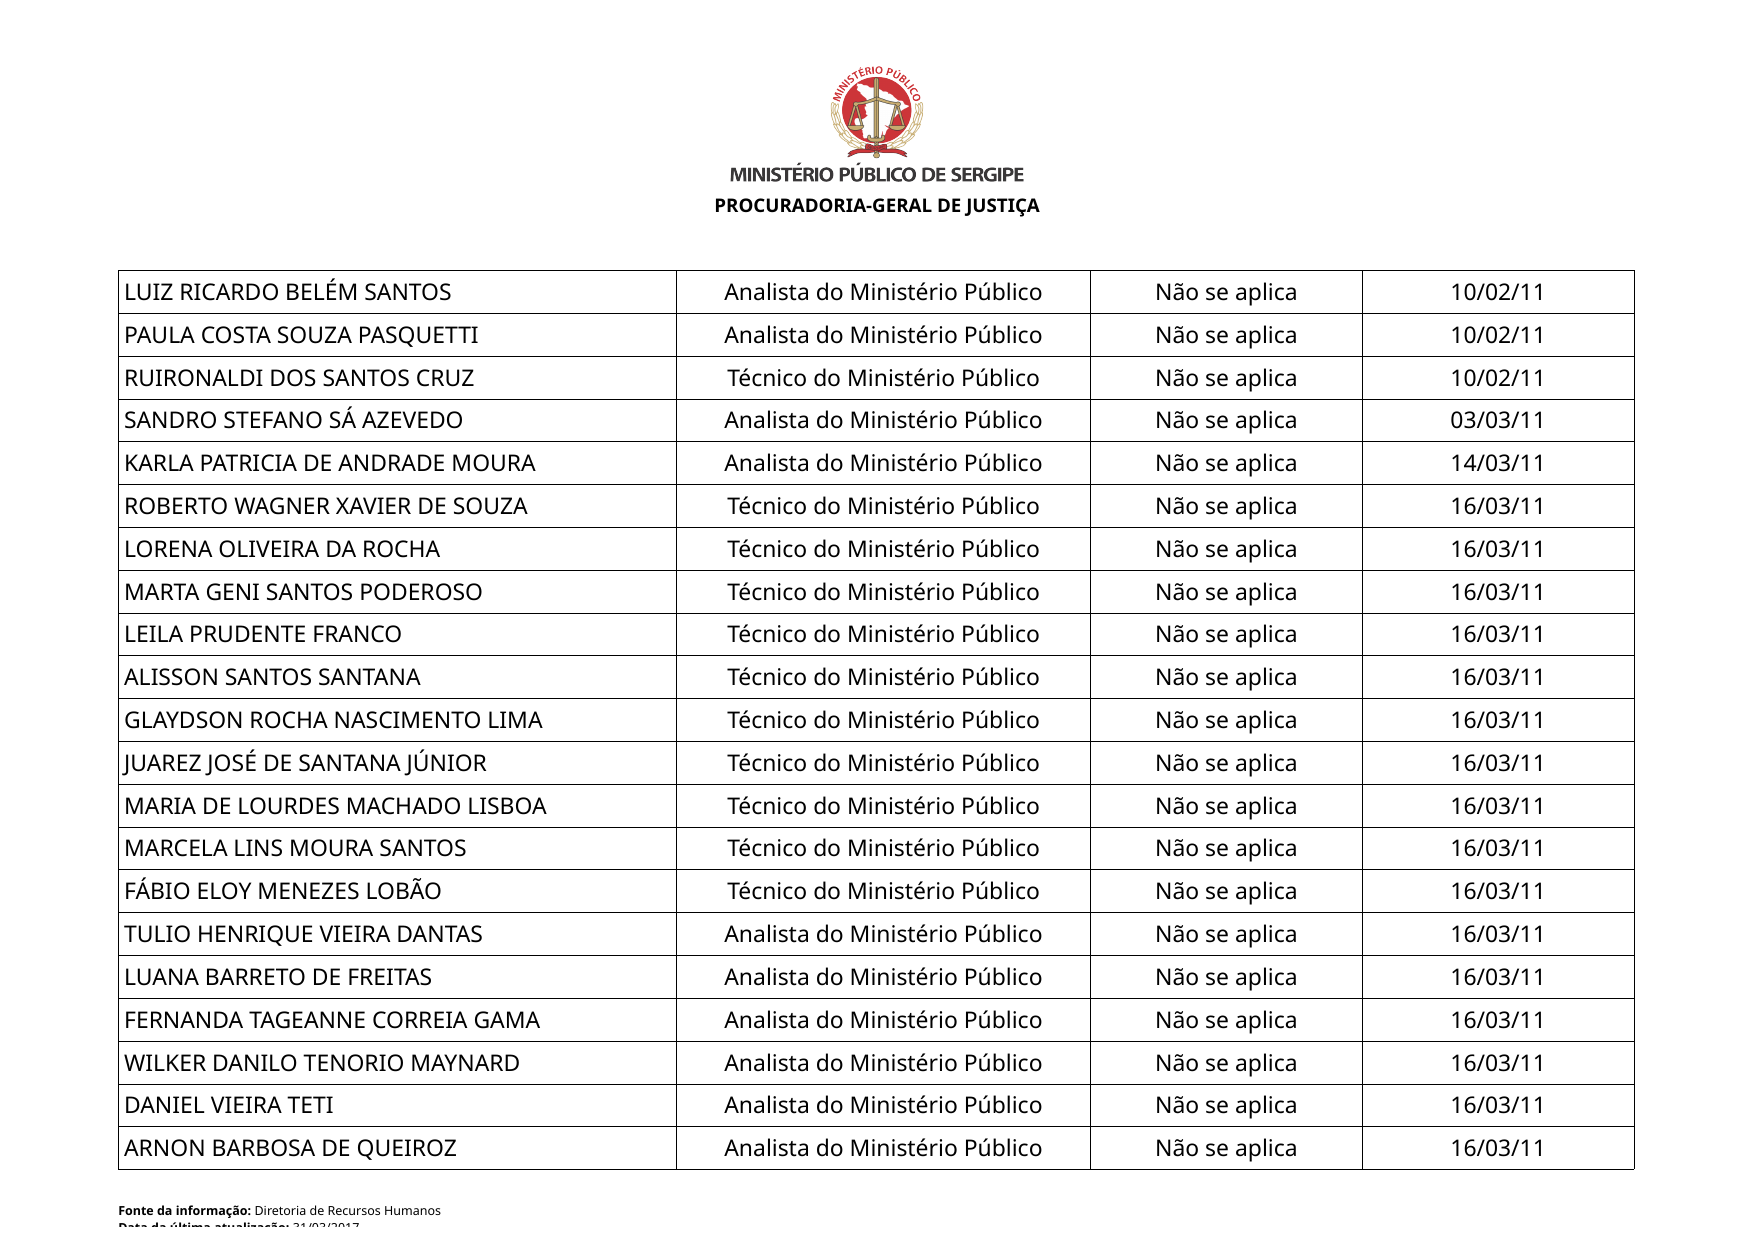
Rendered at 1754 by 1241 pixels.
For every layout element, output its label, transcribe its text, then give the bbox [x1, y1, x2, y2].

table_cell Técnico do Ministério Público [677, 614, 1090, 655]
table_cell Não se aplica [1091, 571, 1362, 612]
table_cell 10/02/11 [1363, 357, 1634, 398]
table_cell Não se aplica [1091, 1085, 1362, 1126]
table_cell FÁBIO ELOY MENEZES LOBÃO [119, 870, 676, 912]
table_cell Analista do Ministério Público [677, 1042, 1090, 1083]
table_cell Não se aplica [1091, 485, 1362, 527]
picture [730, 66, 1024, 185]
table_cell Técnico do Ministério Público [677, 485, 1090, 527]
table_cell 16/03/11 [1363, 699, 1634, 741]
table_cell Não se aplica [1091, 828, 1362, 869]
table_cell 16/03/11 [1363, 485, 1634, 527]
table_cell GLAYDSON ROCHA NASCIMENTO LIMA [119, 699, 676, 741]
table_cell Não se aplica [1091, 785, 1362, 827]
table_cell 10/02/11 [1363, 271, 1634, 313]
table_cell Técnico do Ministério Público [677, 656, 1090, 698]
table_cell Técnico do Ministério Público [677, 357, 1090, 398]
table_cell Não se aplica [1091, 999, 1362, 1041]
table_cell Analista do Ministério Público [677, 913, 1090, 955]
table_cell Não se aplica [1091, 271, 1362, 313]
table_cell Não se aplica [1091, 528, 1362, 570]
table_cell Não se aplica [1091, 442, 1362, 484]
table_cell 16/03/11 [1363, 1042, 1634, 1083]
table_cell Não se aplica [1091, 1127, 1362, 1169]
table_cell Analista do Ministério Público [677, 314, 1090, 356]
table_cell Não se aplica [1091, 1042, 1362, 1083]
table_cell Não se aplica [1091, 656, 1362, 698]
table_cell 16/03/11 [1363, 870, 1634, 912]
table_cell Analista do Ministério Público [677, 271, 1090, 313]
table_cell Não se aplica [1091, 614, 1362, 655]
table_cell Não se aplica [1091, 913, 1362, 955]
table_cell 14/03/11 [1363, 442, 1634, 484]
table_cell PAULA COSTA SOUZA PASQUETTI [119, 314, 676, 356]
table_cell 16/03/11 [1363, 1085, 1634, 1126]
table_cell 16/03/11 [1363, 785, 1634, 827]
table_cell JUAREZ JOSÉ DE SANTANA JÚNIOR [119, 742, 676, 784]
table_cell Não se aplica [1091, 400, 1362, 441]
table_cell ALISSON SANTOS SANTANA [119, 656, 676, 698]
table_cell Não se aplica [1091, 956, 1362, 998]
table_cell ARNON BARBOSA DE QUEIROZ [119, 1127, 676, 1169]
table_cell Analista do Ministério Público [677, 1127, 1090, 1169]
table_cell LEILA PRUDENTE FRANCO [119, 614, 676, 655]
table_cell 16/03/11 [1363, 528, 1634, 570]
table_cell 16/03/11 [1363, 999, 1634, 1041]
table_cell 16/03/11 [1363, 828, 1634, 869]
table_cell Técnico do Ministério Público [677, 828, 1090, 869]
table_cell 16/03/11 [1363, 614, 1634, 655]
table_cell Analista do Ministério Público [677, 442, 1090, 484]
table_cell RUIRONALDI DOS SANTOS CRUZ [119, 357, 676, 398]
table_cell WILKER DANILO TENORIO MAYNARD [119, 1042, 676, 1083]
table_cell Não se aplica [1091, 357, 1362, 398]
table_cell KARLA PATRICIA DE ANDRADE MOURA [119, 442, 676, 484]
table_cell Não se aplica [1091, 314, 1362, 356]
table_cell Analista do Ministério Público [677, 956, 1090, 998]
table_cell Técnico do Ministério Público [677, 571, 1090, 612]
table_cell Não se aplica [1091, 742, 1362, 784]
table_cell FERNANDA TAGEANNE CORREIA GAMA [119, 999, 676, 1041]
table_cell DANIEL VIEIRA TETI [119, 1085, 676, 1126]
table_cell Técnico do Ministério Público [677, 785, 1090, 827]
table_cell Técnico do Ministério Público [677, 742, 1090, 784]
table_cell MARTA GENI SANTOS PODEROSO [119, 571, 676, 612]
table_cell LORENA OLIVEIRA DA ROCHA [119, 528, 676, 570]
table_cell Não se aplica [1091, 870, 1362, 912]
table_cell 16/03/11 [1363, 656, 1634, 698]
table_cell 16/03/11 [1363, 1127, 1634, 1169]
table_cell 16/03/11 [1363, 742, 1634, 784]
table_cell ROBERTO WAGNER XAVIER DE SOUZA [119, 485, 676, 527]
table_cell 03/03/11 [1363, 400, 1634, 441]
table_cell Técnico do Ministério Público [677, 528, 1090, 570]
table_cell 16/03/11 [1363, 913, 1634, 955]
table_cell MARCELA LINS MOURA SANTOS [119, 828, 676, 869]
table_cell SANDRO STEFANO SÁ AZEVEDO [119, 400, 676, 441]
table_cell Técnico do Ministério Público [677, 870, 1090, 912]
table_cell Analista do Ministério Público [677, 1085, 1090, 1126]
table_cell LUANA BARRETO DE FREITAS [119, 956, 676, 998]
table_cell Analista do Ministério Público [677, 999, 1090, 1041]
table_cell 16/03/11 [1363, 571, 1634, 612]
table_cell 10/02/11 [1363, 314, 1634, 356]
table_cell Técnico do Ministério Público [677, 699, 1090, 741]
table_cell TULIO HENRIQUE VIEIRA DANTAS [119, 913, 676, 955]
table_cell MARIA DE LOURDES MACHADO LISBOA [119, 785, 676, 827]
table_cell Analista do Ministério Público [677, 400, 1090, 441]
table_cell Não se aplica [1091, 699, 1362, 741]
table_cell LUIZ RICARDO BELÉM SANTOS [119, 271, 676, 313]
table_cell 16/03/11 [1363, 956, 1634, 998]
